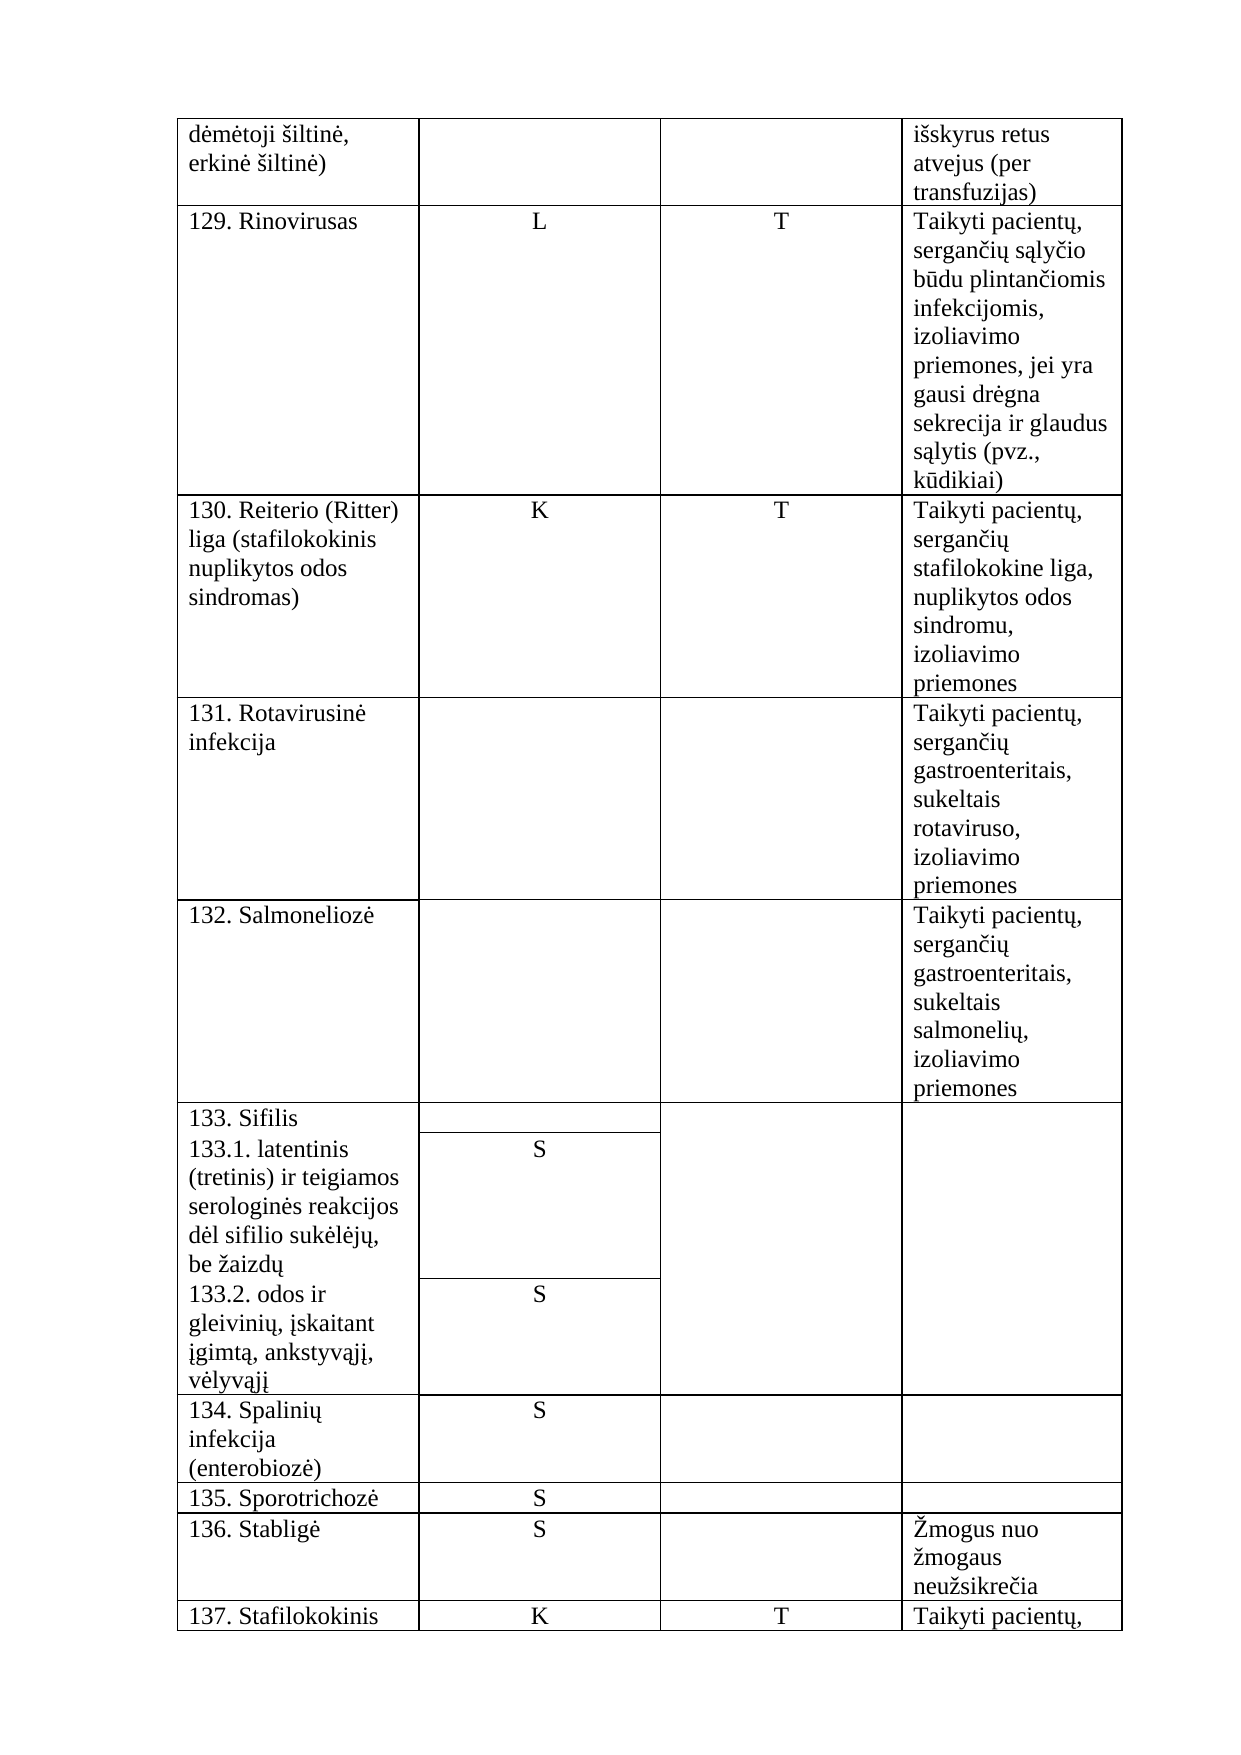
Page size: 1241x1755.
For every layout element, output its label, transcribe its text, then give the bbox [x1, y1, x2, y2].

table_cell S [420, 1133, 660, 1277]
table_cell 129. Rinovirusas [178, 206, 418, 494]
table_cell S [420, 1396, 660, 1482]
table_cell [420, 1103, 660, 1132]
table_cell [661, 1483, 901, 1512]
table_cell Taikyti pacientų, sergančių stafilokokine liga, nuplikytos odos sindromu, izoliavimo priemones [903, 496, 1121, 697]
table_cell Žmogus nuo žmogaus neužsikrečia [903, 1514, 1121, 1600]
table_cell [661, 698, 901, 899]
table_cell dėmėtoji šiltinė, erkinė šiltinė) [178, 119, 418, 205]
table_cell 136. Stabligė [178, 1514, 418, 1600]
table_cell [420, 698, 660, 899]
table_cell 133.2. odos ir gleivinių, įskaitant įgimtą, ankstyvąjį, vėlyvąjį [178, 1278, 418, 1394]
table_cell 133.1. latentinis (tretinis) ir teigiamos serologinės reakcijos dėl sifilio sukėlėjų, be žaizdų [178, 1132, 418, 1277]
table_cell K [420, 496, 660, 697]
table_cell [661, 119, 901, 205]
table_cell [903, 1103, 1121, 1394]
table_cell [661, 1514, 901, 1600]
table_cell S [420, 1514, 660, 1600]
table_cell 132. Salmoneliozė [178, 901, 418, 1102]
table_cell T [661, 1601, 901, 1630]
table_cell 137. Stafilokokinis [178, 1601, 418, 1630]
table_cell T [661, 206, 901, 494]
table_cell L [420, 206, 660, 494]
table_cell 134. Spalinių infekcija (enterobiozė) [178, 1395, 418, 1482]
table_cell [661, 1103, 901, 1394]
table_cell S [420, 1279, 660, 1394]
table_cell 131. Rotavirusinė infekcija [178, 698, 418, 899]
table_cell [420, 900, 660, 1102]
table_cell T [661, 496, 901, 697]
table_cell [661, 1396, 901, 1482]
table_cell Taikyti pacientų, sergančių gastroenteritais, sukeltais rotaviruso, izoliavimo priemones [903, 698, 1121, 899]
table_cell 130. Reiterio (Ritter) liga (stafilokokinis nuplikytos odos sindromas) [178, 496, 418, 697]
table_cell [661, 900, 901, 1102]
table_cell [903, 1396, 1121, 1482]
table_cell 135. Sporotrichozė [178, 1483, 418, 1512]
table_cell Taikyti pacientų, sergančių gastroenteritais, sukeltais salmonelių, izoliavimo priemones [903, 900, 1121, 1102]
table_cell [420, 119, 660, 205]
table_cell K [420, 1601, 660, 1630]
table_cell [903, 1483, 1121, 1512]
table_cell 133. Sifilis [178, 1103, 418, 1132]
table_cell S [420, 1483, 660, 1512]
table_cell Taikyti pacientų, [903, 1601, 1121, 1630]
table_cell išskyrus retus atvejus (per transfuzijas) [903, 119, 1121, 205]
table_cell Taikyti pacientų, sergančių sąlyčio būdu plintančiomis infekcijomis, izoliavimo priemones, jei yra gausi drėgna sekrecija ir glaudus sąlytis (pvz., kūdikiai) [903, 206, 1121, 494]
